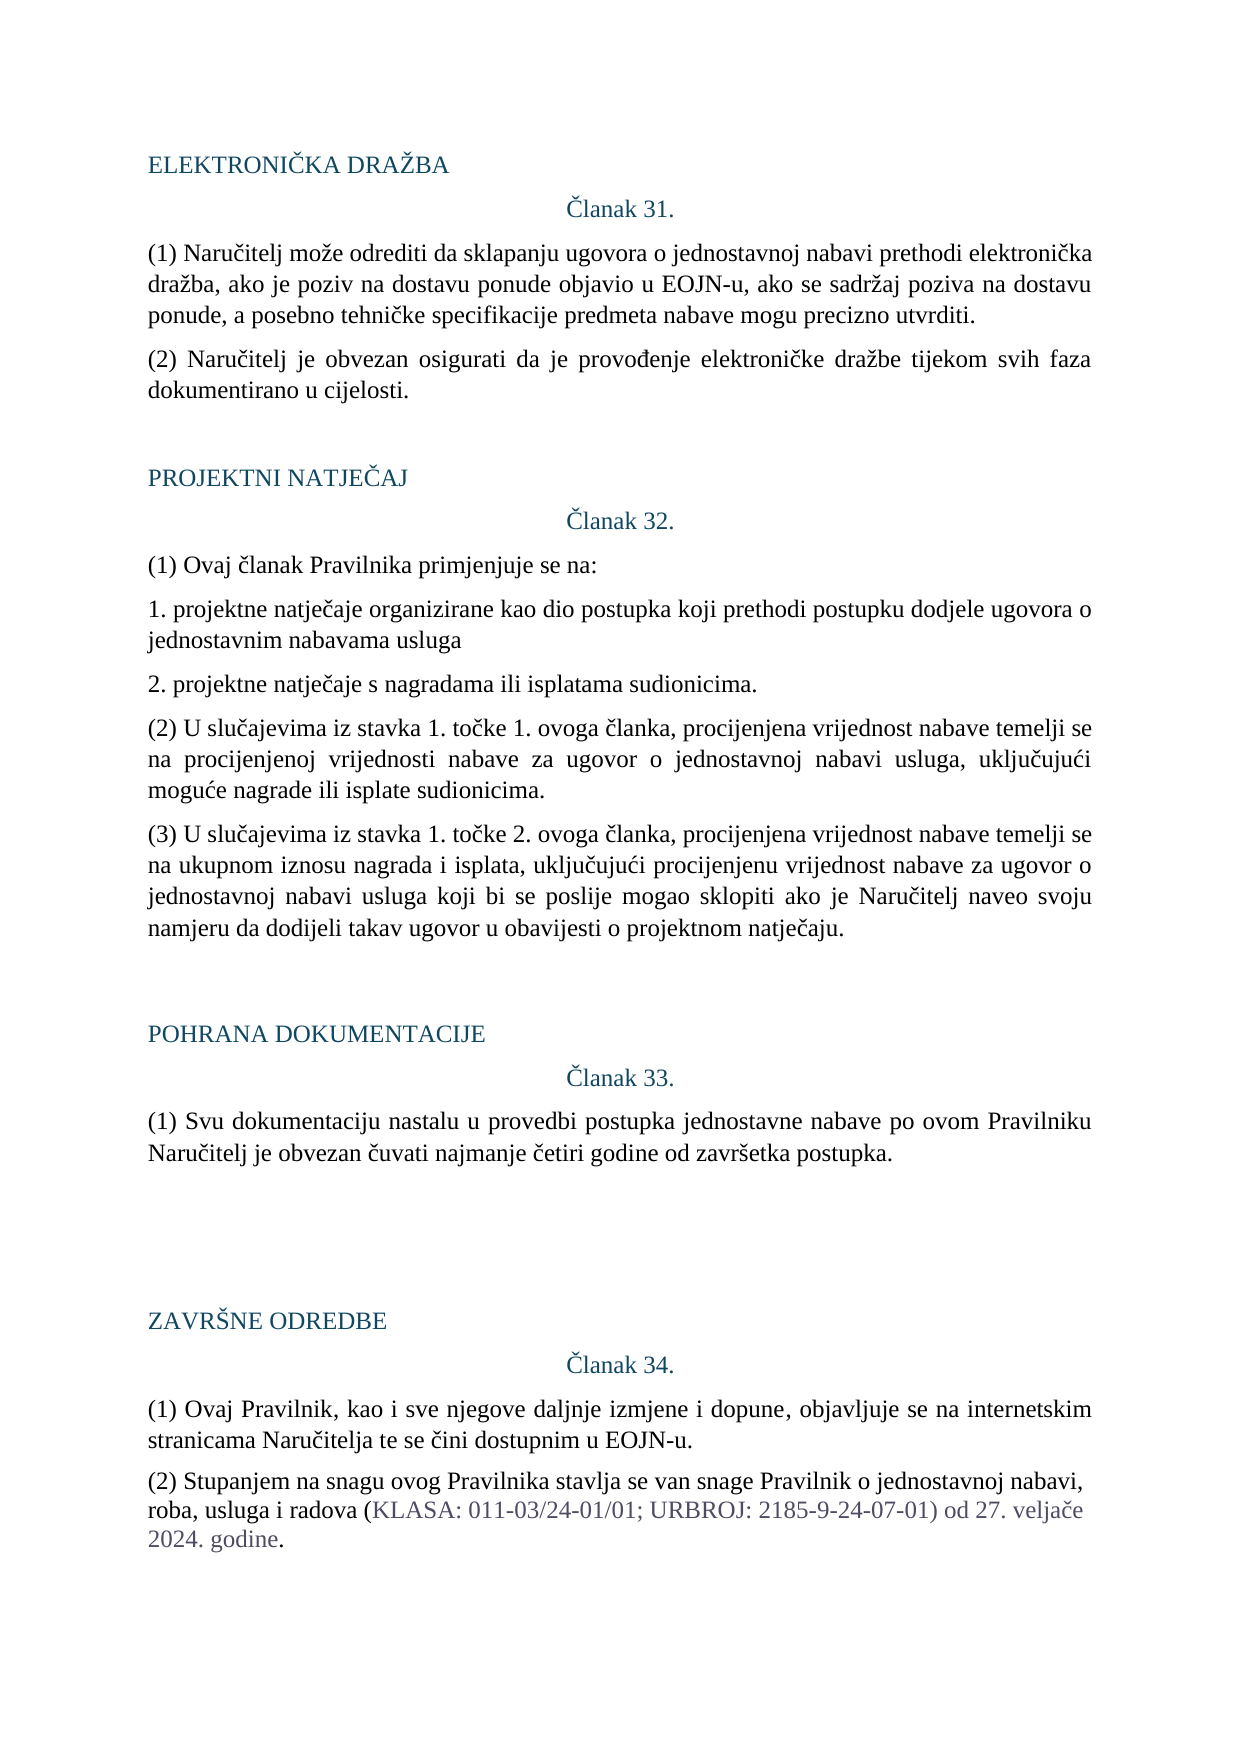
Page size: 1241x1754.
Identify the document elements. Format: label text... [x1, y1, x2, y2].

text (2) Stupanjem na snagu ovog Pravilnika stavlja se van snage Pravilnik o jednostavnoj nabavi, roba, usluga i radova (KLASA: 011-03/24-01/01; URBROJ: 2185-9-24-07-01) od 27. veljače 2024. godine. [148, 1466, 1093, 1553]
subtitle Članak 34. [148, 1348, 1093, 1379]
subtitle ZAVRŠNE ODREDBE [148, 1304, 1093, 1335]
text (2) U slučajevima iz stavka 1. točke 1. ovoga članka, procijenjena vrijednost nabave temelji se na procijenjenoj vrijednosti nabave za ugovor o jednostavnoj nabavi usluga, uključujući moguće nagrade ili isplate sudionicima. [148, 710, 1093, 804]
text (1) Naručitelj može odrediti da sklapanju ugovora o jednostavnoj nabavi prethodi elektronička dražba, ako je poziv na dostavu ponude objavio u EOJN-u, ako se sadržaj poziva na dostavu ponude, a posebno tehničke specifikacije predmeta nabave mogu precizno utvrditi. [148, 235, 1093, 329]
text (2) Naručitelj je obvezan osigurati da je provođenje elektroničke dražbe tijekom svih faza dokumentirano u cijelosti. [148, 341, 1093, 404]
text (1) Ovaj članak Pravilnika primjenjuje se na: [148, 548, 1093, 579]
text (1) Ovaj Pravilnik, kao i sve njegove daljnje izmjene i dopune, objavljuje se na internetskim stranicama Naručitelja te se čini dostupnim u EOJN-u. [148, 1391, 1093, 1454]
subtitle POHRANA DOKUMENTACIJE [148, 1016, 1093, 1048]
text (1) Svu dokumentaciju nastalu u provedbi postupka jednostavne nabave po ovom Pravilniku Naručitelj je obvezan čuvati najmanje četiri godine od završetka postupka. [148, 1104, 1093, 1166]
text (3) U slučajevima iz stavka 1. točke 2. ovoga članka, procijenjena vrijednost nabave temelji se na ukupnom iznosu nagrada i isplata, uključujući procijenjenu vrijednost nabave za ugovor o jednostavnoj nabavi usluga koji bi se poslije mogao sklopiti ako je Naručitelj naveo svoju namjeru da dodijeli takav ugovor u obavijesti o projektnom natječaju. [148, 816, 1093, 941]
subtitle PROJEKTNI NATJEČAJ [148, 460, 1093, 491]
subtitle ELEKTRONIČKA DRAŽBA [148, 148, 1093, 179]
subtitle Članak 33. [148, 1060, 1093, 1091]
subtitle Članak 32. [148, 504, 1093, 535]
text 1. projektne natječaje organizirane kao dio postupka koji prethodi postupku dodjele ugovora o jednostavnim nabavama usluga [148, 591, 1093, 654]
text 2. projektne natječaje s nagradama ili isplatama sudionicima. [148, 666, 1093, 698]
subtitle Članak 31. [148, 191, 1093, 223]
